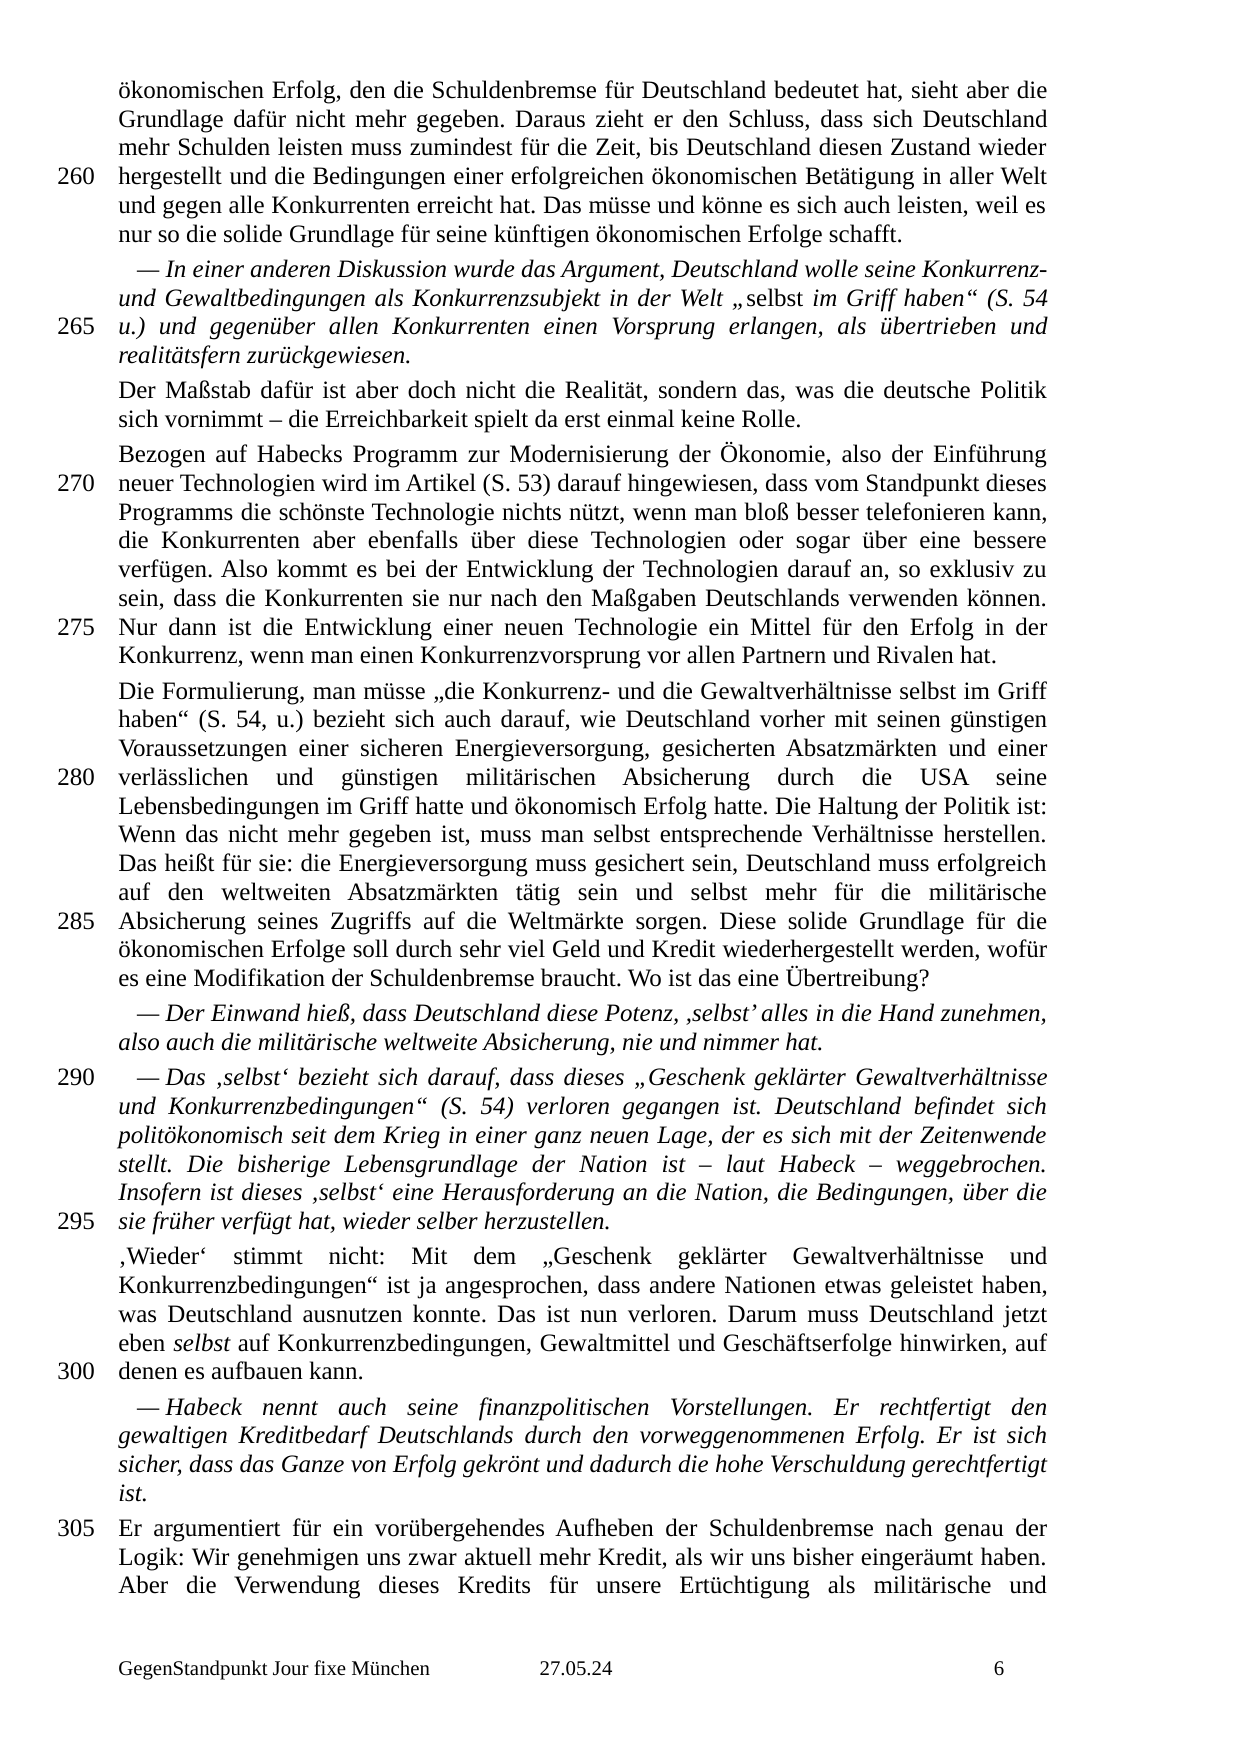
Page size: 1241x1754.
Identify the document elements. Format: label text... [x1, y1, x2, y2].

text Bezogen auf Habecks Programm zur Modernisierung der Ökonomie, also der Einführung neuer Technologien wird im Artikel (S. 53) darauf hingewiesen, dass vom Standpunkt dieses Programms die schönste Technologie nichts nützt, wenn man bloß besser telefonieren kann, die Konkurrenten aber ebenfalls über diese Technologien oder sogar über eine bessere verfügen. Also kommt es bei der Entwicklung der Technologien darauf an, so exklusiv zu sein, dass die Konkurrenten sie nur nach den Maßgaben Deutschlands verwenden können. Nur dann ist die Entwicklung einer neuen Technologie ein Mittel für den Erfolg in der Konkurrenz, wenn man einen Konkurrenzvorsprung vor allen Partnern und Rivalen hat. [118, 439, 1048, 669]
text ökonomischen Erfolg, den die Schuldenbremse für Deutschland bedeutet hat, sieht aber die Grundlage dafür nicht mehr gegeben. Daraus zieht er den Schluss, dass sich Deutschland mehr Schulden leisten muss zumindest für die Zeit, bis Deutschland diesen Zustand wieder hergestellt und die Bedingungen einer erfolgreichen ökonomischen Betätigung in aller Welt und gegen alle Konkurrenten erreicht hat. Das müsse und könne es sich auch leisten, weil es nur so die solide Grundlage für seine künftigen ökonomischen Erfolge schafft. [118, 75, 1048, 247]
text Er argumentiert für ein vorübergehendes Aufheben der Schuldenbremse nach genau der Logik: Wir genehmigen uns zwar aktuell mehr Kredit, als wir uns bisher eingeräumt haben. Aber die Verwendung dieses Kredits für unsere Ertüchtigung als militärische und [118, 1513, 1048, 1599]
text ‚Wieder‘ stimmt nicht: Mit dem „Geschenk geklärter Gewaltverhältnisse und Konkurrenzbedingungen“ ist ja angesprochen, dass andere Nationen etwas geleistet haben, was Deutschland ausnutzen konnte. Das ist nun verloren. Darum muss Deutschland jetzt eben selbst auf Konkurrenzbedingungen, Gewaltmittel und Geschäftserfolge hinwirken, auf denen es aufbauen kann. [118, 1241, 1048, 1385]
text — Habeck nennt auch seine finanzpolitischen Vorstellungen. Er rechtfertigt den gewaltigen Kreditbedarf Deutschlands durch den vorweggenommenen Erfolg. Er ist sich sicher, dass das Ganze von Erfolg gekrönt und dadurch die hohe Verschuldung gerechtfertigt ist. [118, 1392, 1048, 1507]
text Die Formulierung, man müsse „die Konkurrenz- und die Gewaltverhältnisse selbst im Griff haben“ (S. 54, u.) bezieht sich auch darauf, wie Deutschland vorher mit seinen günstigen Voraussetzungen einer sicheren Energieversorgung, gesicherten Absatzmärkten und einer verlässlichen und günstigen militärischen Absicherung durch die USA seine Lebensbedingungen im Griff hatte und ökonomisch Erfolg hatte. Die Haltung der Politik ist: Wenn das nicht mehr gegeben ist, muss man selbst entsprechende Verhältnisse herstellen. Das heißt für sie: die Energieversorgung muss gesichert sein, Deutschland muss erfolgreich auf den weltweiten Absatzmärkten tätig sein und selbst mehr für die militärische Absicherung seines Zugriffs auf die Weltmärkte sorgen. Diese solide Grundlage für die ökonomischen Erfolge soll durch sehr viel Geld und Kredit wiederhergestellt werden, wofür es eine Modifikation der Schuldenbremse braucht. Wo ist das eine Übertreibung? [118, 676, 1048, 992]
text — Das ‚selbst‘ bezieht sich darauf, dass dieses „Geschenk geklärter Gewaltverhältnisse und Konkurrenzbedingungen“ (S. 54) verloren gegangen ist. Deutschland befindet sich politökonomisch seit dem Krieg in einer ganz neuen Lage, der es sich mit der Zeitenwende stellt. Die bisherige Lebensgrundlage der Nation ist – laut Habeck – weggebrochen. Insofern ist dieses ‚selbst‘ eine Herausforderung an die Nation, die Bedingungen, über die sie früher verfügt hat, wieder selber herzustellen. [118, 1062, 1048, 1235]
text — Der Einwand hieß, dass Deutschland diese Potenz, ,selbst’ alles in die Hand zunehmen, also auch die militärische weltweite Absicherung, nie und nimmer hat. [118, 998, 1048, 1056]
text Der Maßstab dafür ist aber doch nicht die Realität, sondern das, was die deutsche Politik sich vornimmt – die Erreichbarkeit spielt da erst einmal keine Rolle. [118, 375, 1048, 433]
text — In einer anderen Diskussion wurde das Argument, Deutschland wolle seine Konkurrenz- und Gewaltbedingungen als Konkurrenzsubjekt in der Welt „selbst im Griff haben“ (S. 54 u.) und gegenüber allen Konkurrenten einen Vorsprung erlangen, als übertrieben und realitätsfern zurückgewiesen. [118, 254, 1048, 369]
